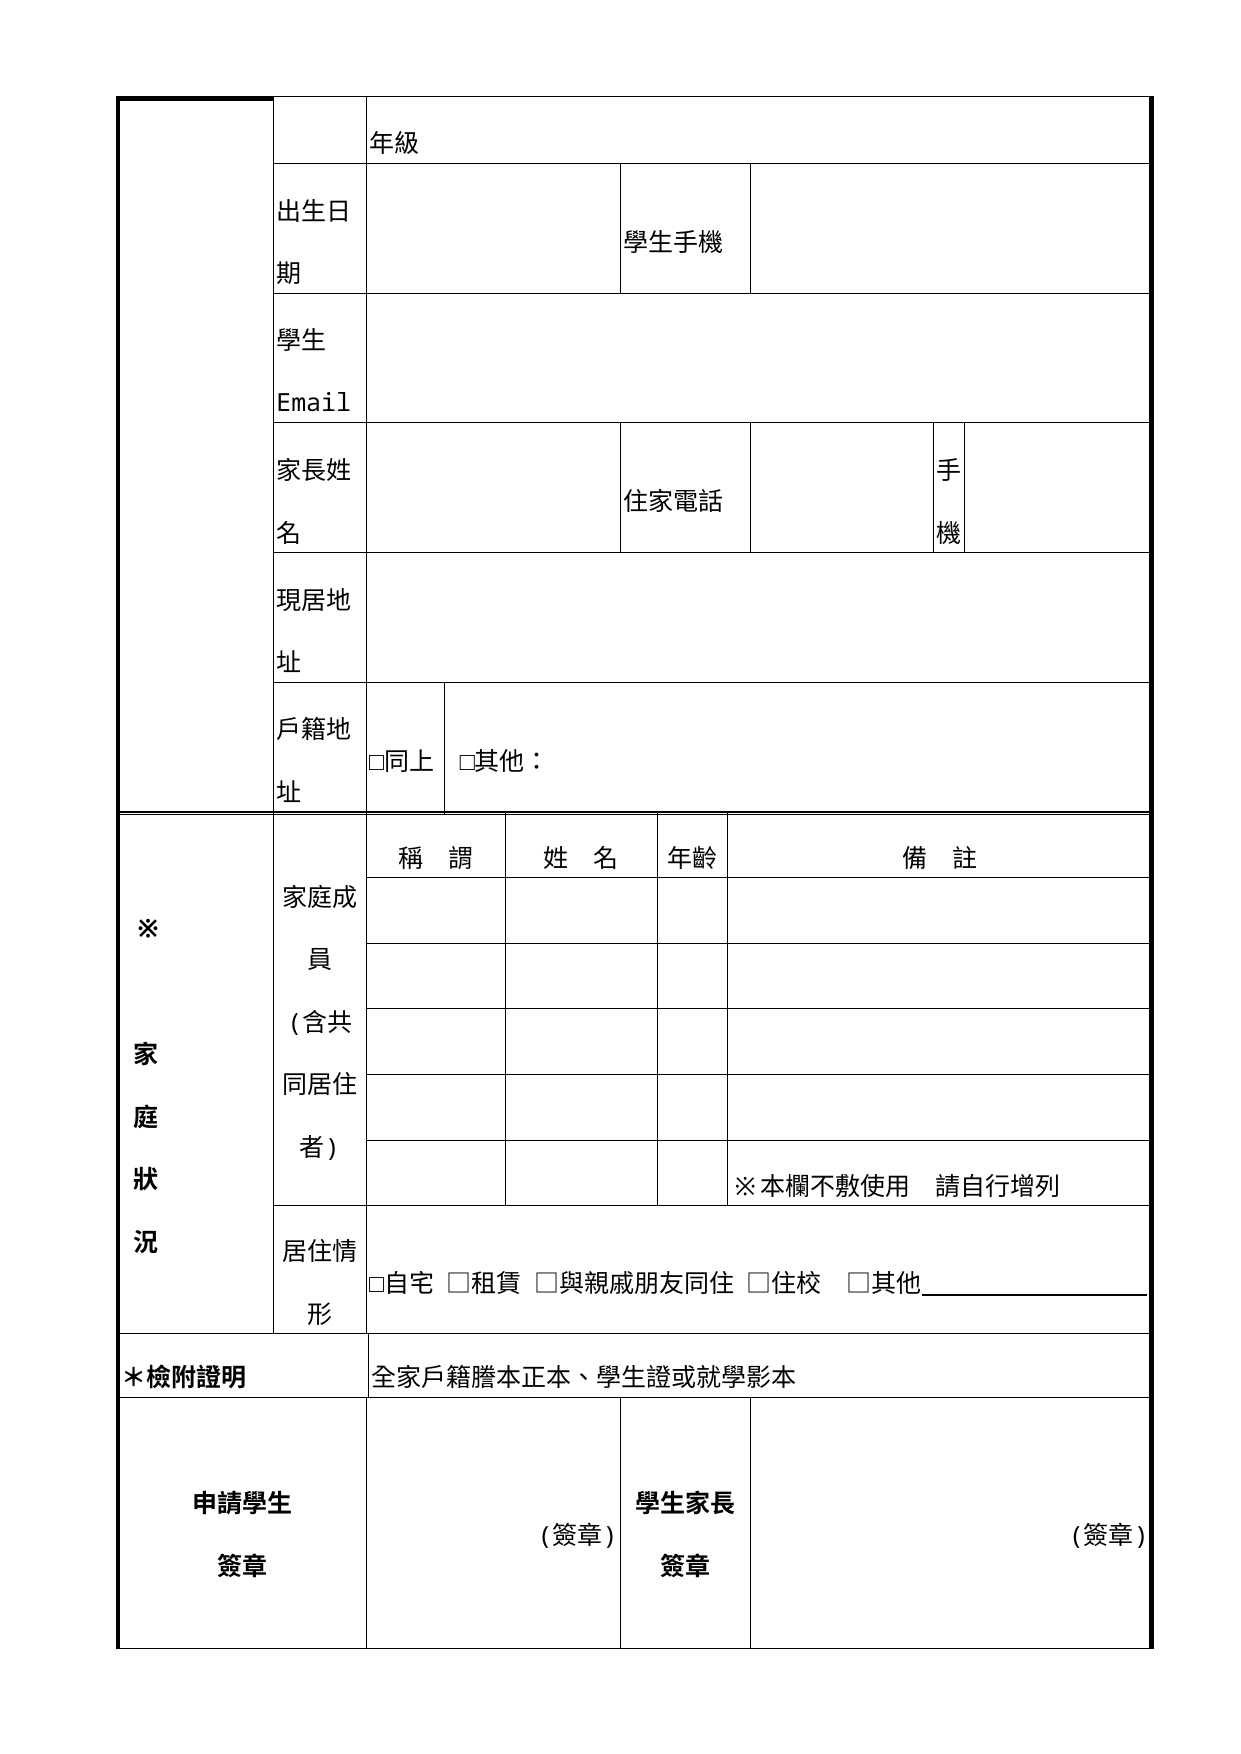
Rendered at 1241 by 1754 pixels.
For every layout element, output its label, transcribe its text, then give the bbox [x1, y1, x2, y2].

table_cell 年齡 [658, 815, 727, 877]
table_cell [728, 944, 1149, 1008]
table_cell [506, 1009, 657, 1074]
table_cell 出生日期 [274, 164, 366, 293]
table_cell ※本欄不敷使用 請自行增列 [728, 1141, 1149, 1205]
table_cell [367, 1075, 505, 1139]
table_cell 稱 謂 [367, 815, 505, 877]
table_cell 學生家長 簽章 [621, 1398, 750, 1648]
table_cell [658, 878, 727, 943]
table_header [120, 101, 273, 811]
table_cell [728, 1075, 1149, 1139]
table_cell [506, 878, 657, 943]
table_cell [728, 878, 1149, 943]
table_cell [658, 944, 727, 1008]
table_cell [274, 97, 366, 163]
table_cell [506, 944, 657, 1008]
table_cell 學生手機 [621, 164, 750, 293]
table_cell □其他： [445, 683, 1149, 811]
table_cell [658, 1009, 727, 1074]
table_cell 居住情形 [274, 1206, 366, 1333]
table_cell 全家戶籍謄本正本、學生證或就學影本 [369, 1334, 1149, 1397]
table_cell 手機 [934, 423, 964, 552]
table_cell [965, 423, 1149, 552]
table_cell □自宅 □租賃 □與親戚朋友同住 □住校 □其他 [367, 1206, 1149, 1333]
table_cell [751, 164, 1149, 293]
table_cell 現居地址 [274, 553, 366, 682]
table_cell 家長姓名 [274, 423, 366, 552]
table_cell [367, 878, 505, 943]
table_cell (簽章) [367, 1398, 620, 1648]
table_cell □同上 [367, 683, 444, 811]
table_cell [367, 553, 1149, 682]
table_cell 申請學生 簽章 [120, 1398, 366, 1648]
table_cell [506, 1075, 657, 1139]
table_cell [367, 1009, 505, 1074]
table_cell 住家電話 [621, 423, 750, 552]
table_cell 學生Email [274, 294, 366, 422]
table_cell 備 註 [728, 815, 1149, 877]
table_cell ＊檢附證明 [120, 1334, 368, 1397]
table_cell 姓 名 [506, 815, 657, 877]
table_cell [751, 423, 933, 552]
table_cell ※ 家庭狀況 [120, 815, 273, 1333]
table_cell [658, 1075, 727, 1139]
table_cell [367, 423, 620, 552]
table_cell 戶籍地址 [274, 683, 366, 811]
table_cell [728, 1009, 1149, 1074]
table_cell [367, 1141, 505, 1205]
table_cell 家庭成員 (含共同居住者) [274, 815, 366, 1205]
table_cell 年級 [367, 97, 1149, 163]
table_cell [506, 1141, 657, 1205]
table_cell [658, 1141, 727, 1205]
table_cell (簽章) [751, 1398, 1149, 1648]
table_cell [367, 944, 505, 1008]
table_cell [367, 294, 1149, 422]
table_cell [367, 164, 620, 293]
